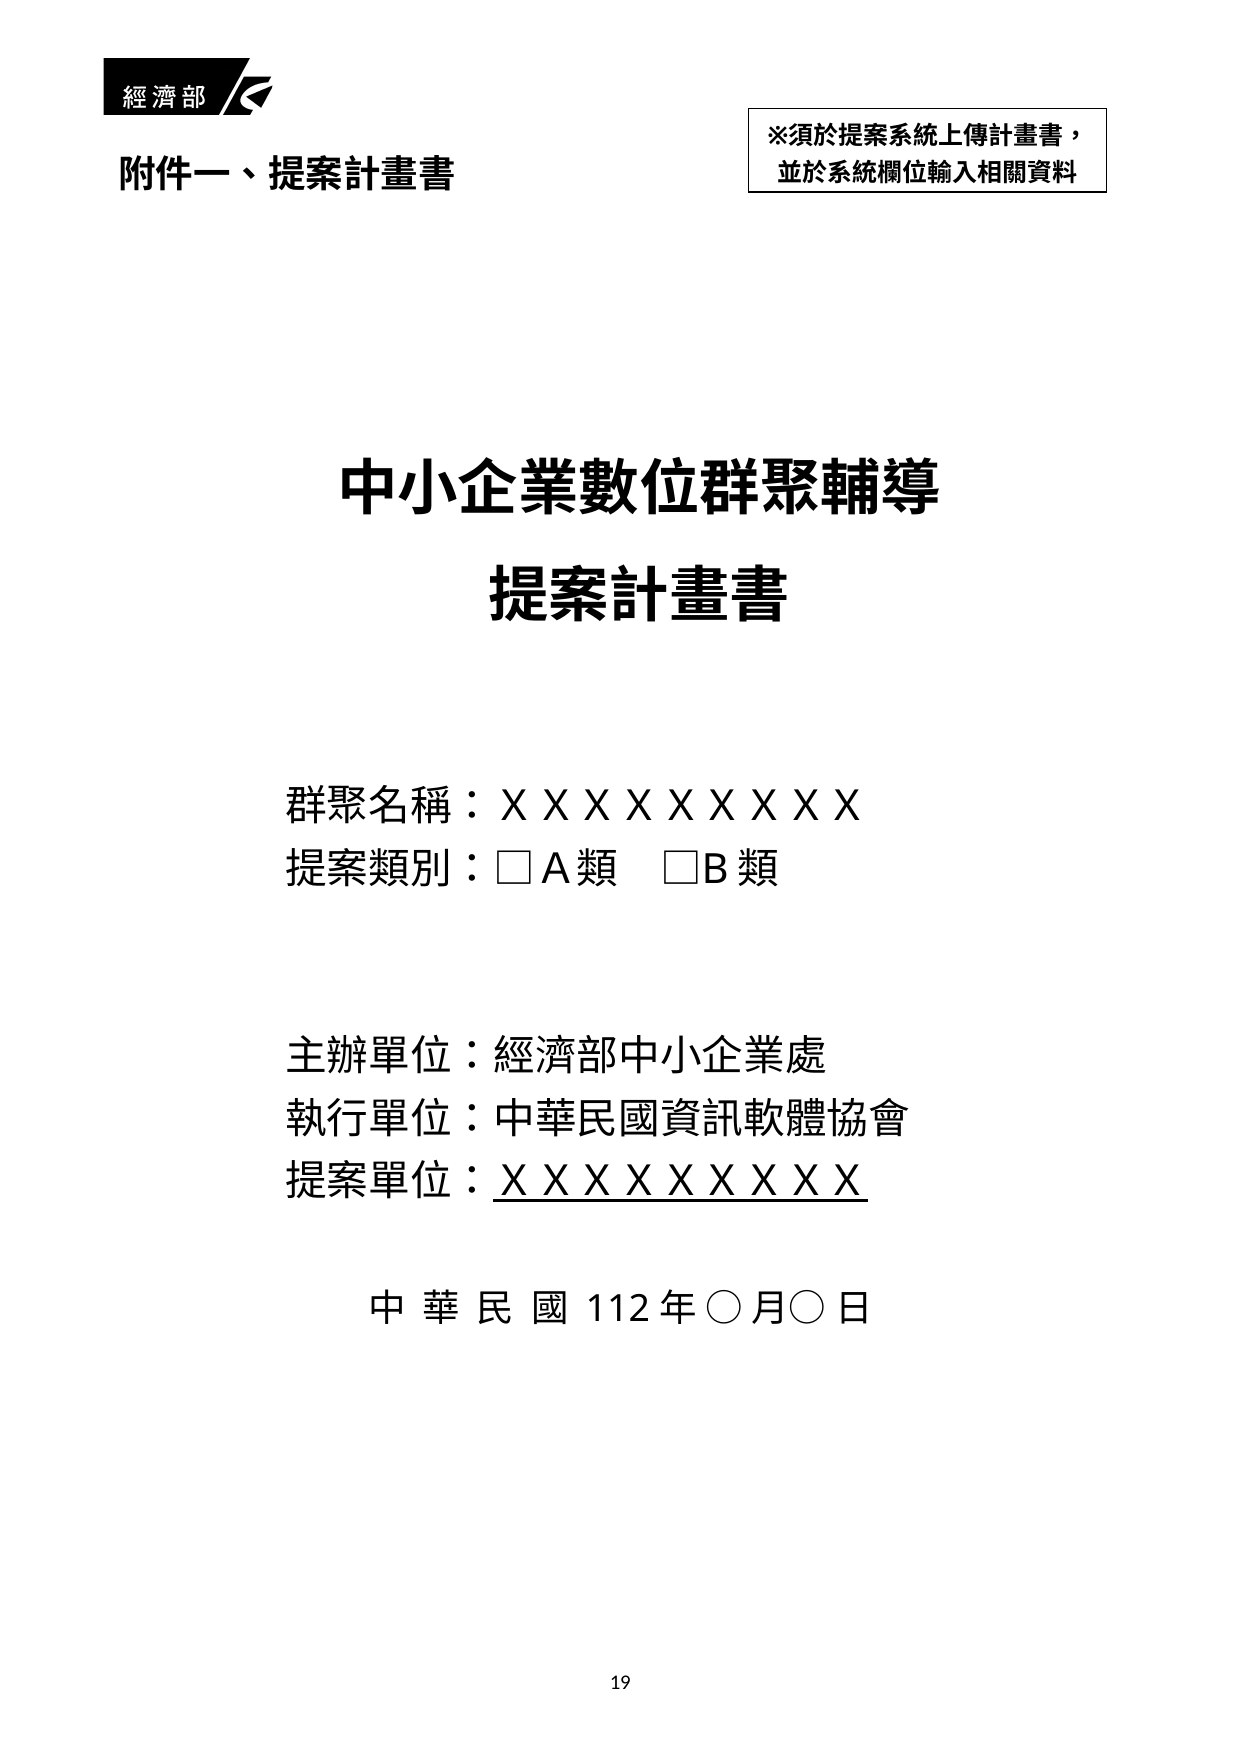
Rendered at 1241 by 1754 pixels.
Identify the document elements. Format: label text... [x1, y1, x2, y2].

text 提案單位：ＸＸＸＸＸＸＸＸＸ [118, 1166, 1122, 1203]
text 執行單位：中華民國資訊軟體協會 [118, 1103, 1122, 1141]
text 中 華 民 國 112 年 ○ 月○ 日 [118, 1278, 1122, 1333]
text 主辦單位：經濟部中小企業處 [118, 1041, 1122, 1078]
text 中小企業數位群聚輔導 [156, 439, 1122, 527]
text ※須於提案系統上傳計畫書，並於系統欄位輸入相關資料 [764, 116, 1092, 185]
subtitle 附件一、提案計畫書 [118, 148, 1122, 198]
text 群聚名稱：ＸＸＸＸＸＸＸＸＸ [118, 791, 1122, 828]
text 提案類別：□Ａ類 □B類 [118, 853, 1122, 891]
text 提案計畫書 [156, 546, 1122, 633]
picture [103, 58, 273, 115]
